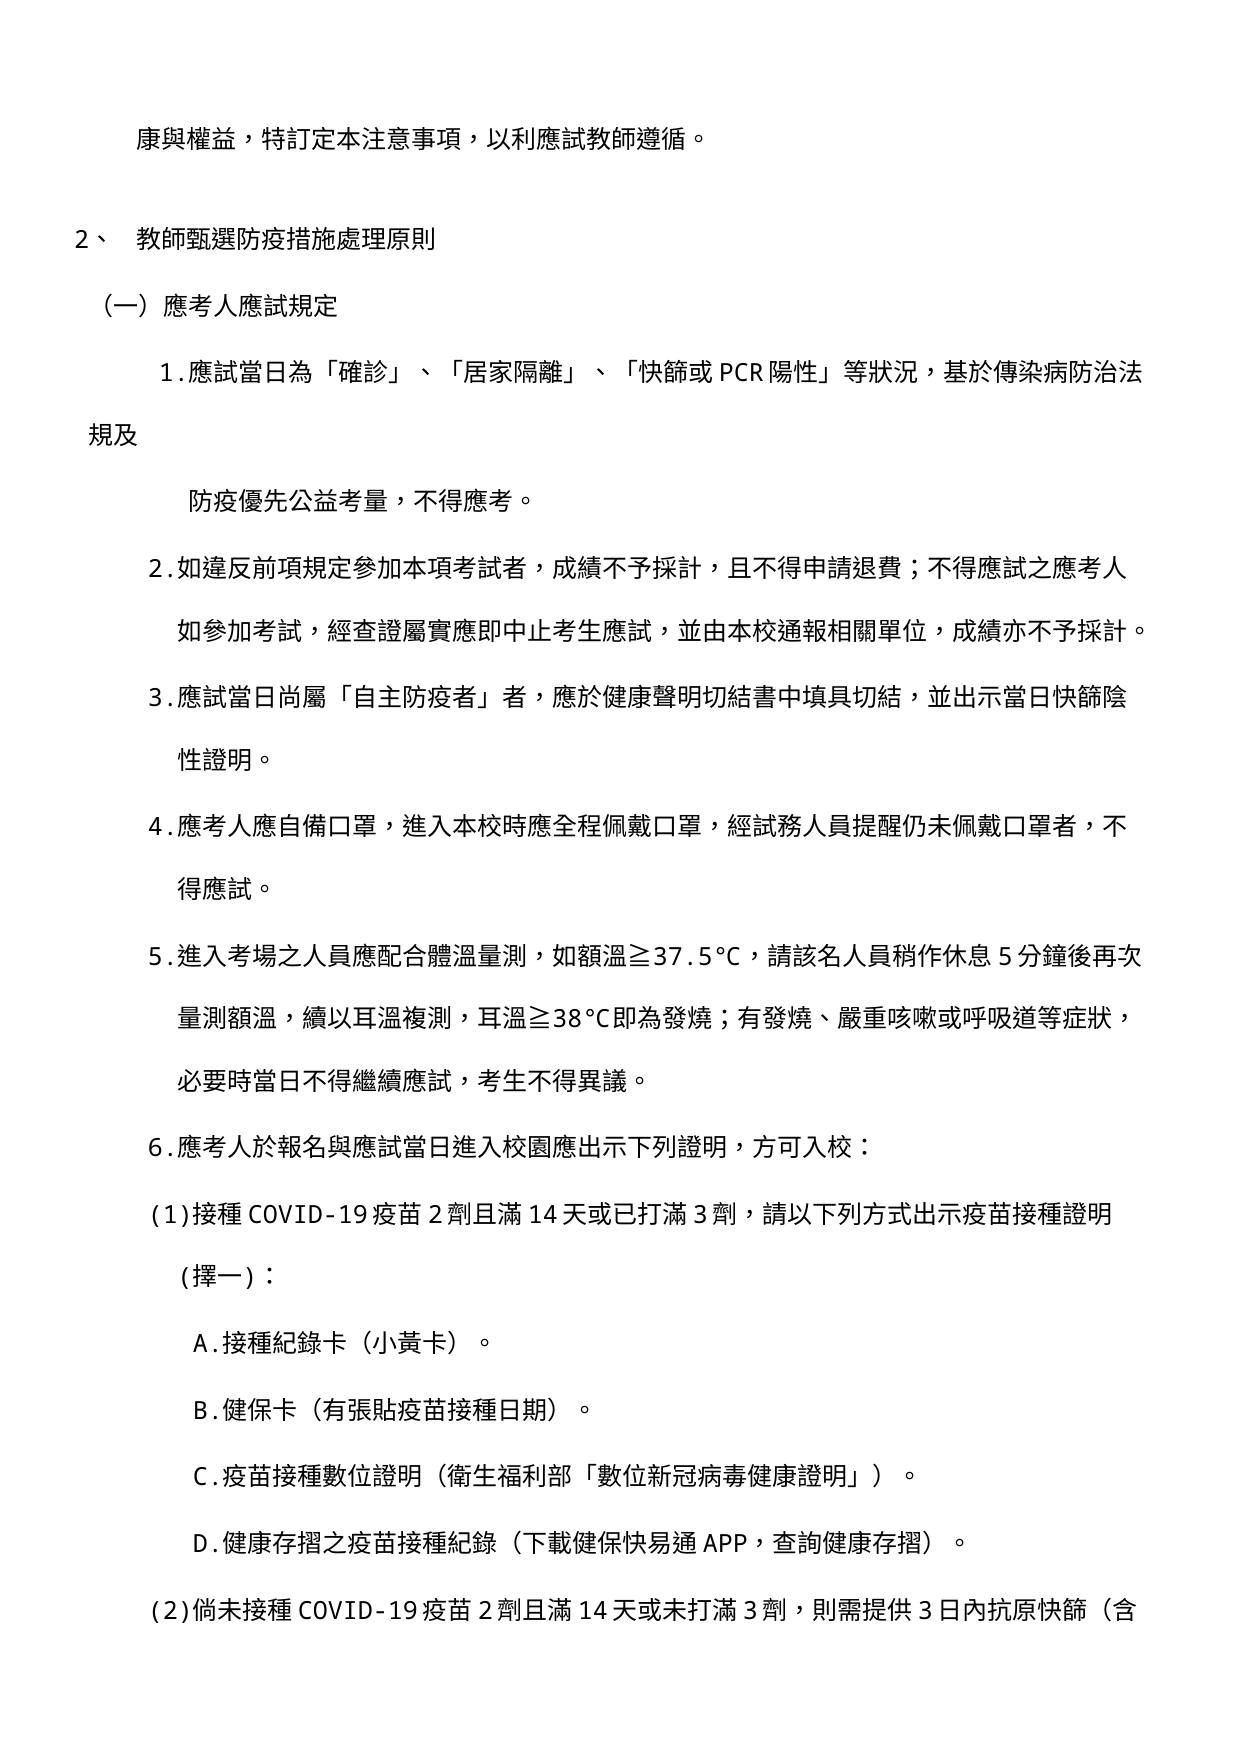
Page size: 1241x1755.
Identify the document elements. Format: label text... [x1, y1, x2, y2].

text B.健保卡（有張貼疫苗接種日期）。 [148, 1367, 1152, 1429]
list 康與權益，特訂定本注意事項，以利應試教師遵循。 [74, 96, 1152, 158]
text (1)接種COVID-19疫苗2劑且滿14天或已打滿3劑，請以下列方式出示疫苗接種證明(擇一)： [148, 1171, 1152, 1296]
text (2)倘未接種COVID-19疫苗2劑且滿14天或未打滿3劑，則需提供3日內抗原快篩（含 [148, 1567, 1152, 1629]
text C.疫苗接種數位證明（衛生福利部「數位新冠病毒健康證明」）。 [148, 1433, 1152, 1496]
list 教師甄選防疫措施處理原則 [74, 196, 1152, 258]
text 4.應考人應自備口罩，進入本校時應全程佩戴口罩，經試務人員提醒仍未佩戴口罩者，不得應試。 [148, 783, 1152, 908]
text 5.進入考場之人員應配合體溫量測，如額溫≧37.5℃，請該名人員稍作休息5分鐘後再次量測額溫，續以耳溫複測，耳溫≧38℃即為發燒；有發燒、嚴重咳嗽或呼吸道等症狀，必要時當日不得繼續應試，考生不得異議。 [148, 912, 1152, 1100]
text （一）應考人應試規定 [89, 262, 1152, 325]
text 1.應試當日為「確診」、「居家隔離」、「快篩或PCR陽性」等狀況，基於傳染病防治法規及 [89, 329, 1152, 454]
text 防疫優先公益考量，不得應考。 [89, 458, 1152, 521]
text D.健康存摺之疫苗接種紀錄（下載健保快易通APP，查詢健康存摺）。 [148, 1500, 1152, 1562]
text A.接種紀錄卡（小黃卡）。 [148, 1300, 1152, 1362]
text 3.應試當日尚屬「自主防疫者」者，應於健康聲明切結書中填具切結，並出示當日快篩陰性證明。 [148, 654, 1152, 779]
text 6.應考人於報名與應試當日進入校園應出示下列證明，方可入校： [148, 1104, 1152, 1167]
text 2.如違反前項規定參加本項考試者，成績不予採計，且不得申請退費；不得應試之應考人如參加考試，經查證屬實應即中止考生應試，並由本校通報相關單位，成績亦不予採計。 [148, 525, 1152, 650]
